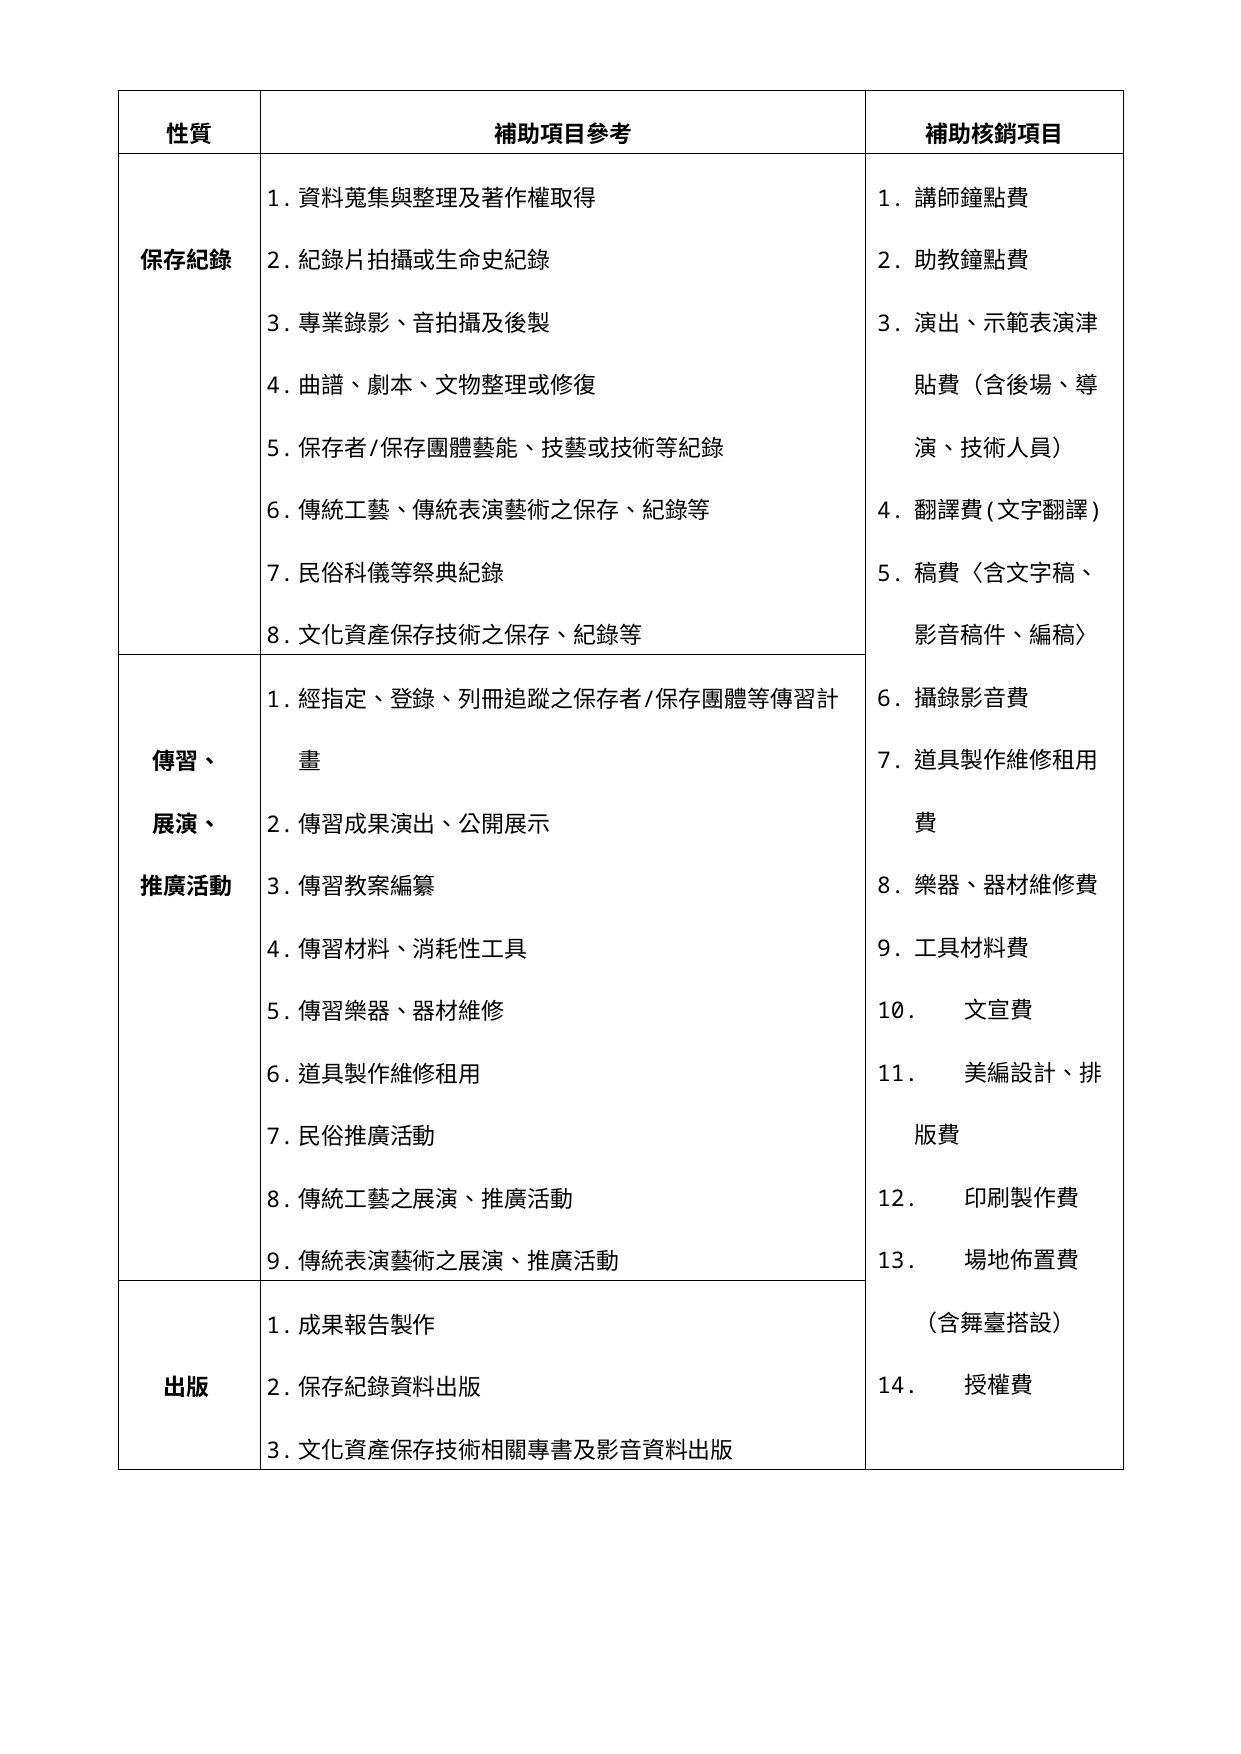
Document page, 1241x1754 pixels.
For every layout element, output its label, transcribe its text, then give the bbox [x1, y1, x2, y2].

table_cell 傳習、 展演、 推廣活動 [119, 655, 260, 1280]
table_cell 經指定、登錄、列冊追蹤之保存者/保存團體等傳習計畫 傳習成果演出、公開展示 傳習教案編纂 傳習材料、消耗性工具 傳習樂器、器材維修 道具製作維修租用 民俗推廣活動 傳統工藝之展演、推廣活動 傳統表演藝術之展演、推廣活動 [261, 655, 865, 1280]
table_header 性質 [119, 91, 260, 153]
table_cell 資料蒐集與整理及著作權取得 紀錄片拍攝或生命史紀錄 專業錄影、音拍攝及後製 曲譜、劇本、文物整理或修復 保存者/保存團體藝能、技藝或技術等紀錄 傳統工藝、傳統表演藝術之保存、紀錄等 民俗科儀等祭典紀錄 文化資產保存技術之保存、紀錄等 [261, 154, 865, 654]
table_header 補助核銷項目 [866, 91, 1123, 153]
table_cell 出版 [119, 1281, 260, 1469]
table_header 補助項目參考 [261, 91, 865, 153]
table_cell 講師鐘點費 助教鐘點費 演出、示範表演津貼費（含後場、導演、技術人員） 翻譯費(文字翻譯) 稿費〈含文字稿、影音稿件、編稿〉 攝錄影音費 道具製作維修租用費 樂器、器材維修費 工具材料費 文宣費 美編設計、排版費 印刷製作費 場地佈置費（含舞臺搭設） 授權費 [866, 154, 1123, 1469]
table_cell 保存紀錄 [119, 154, 260, 654]
table_cell 成果報告製作 保存紀錄資料出版 文化資產保存技術相關專書及影音資料出版 [261, 1281, 865, 1469]
